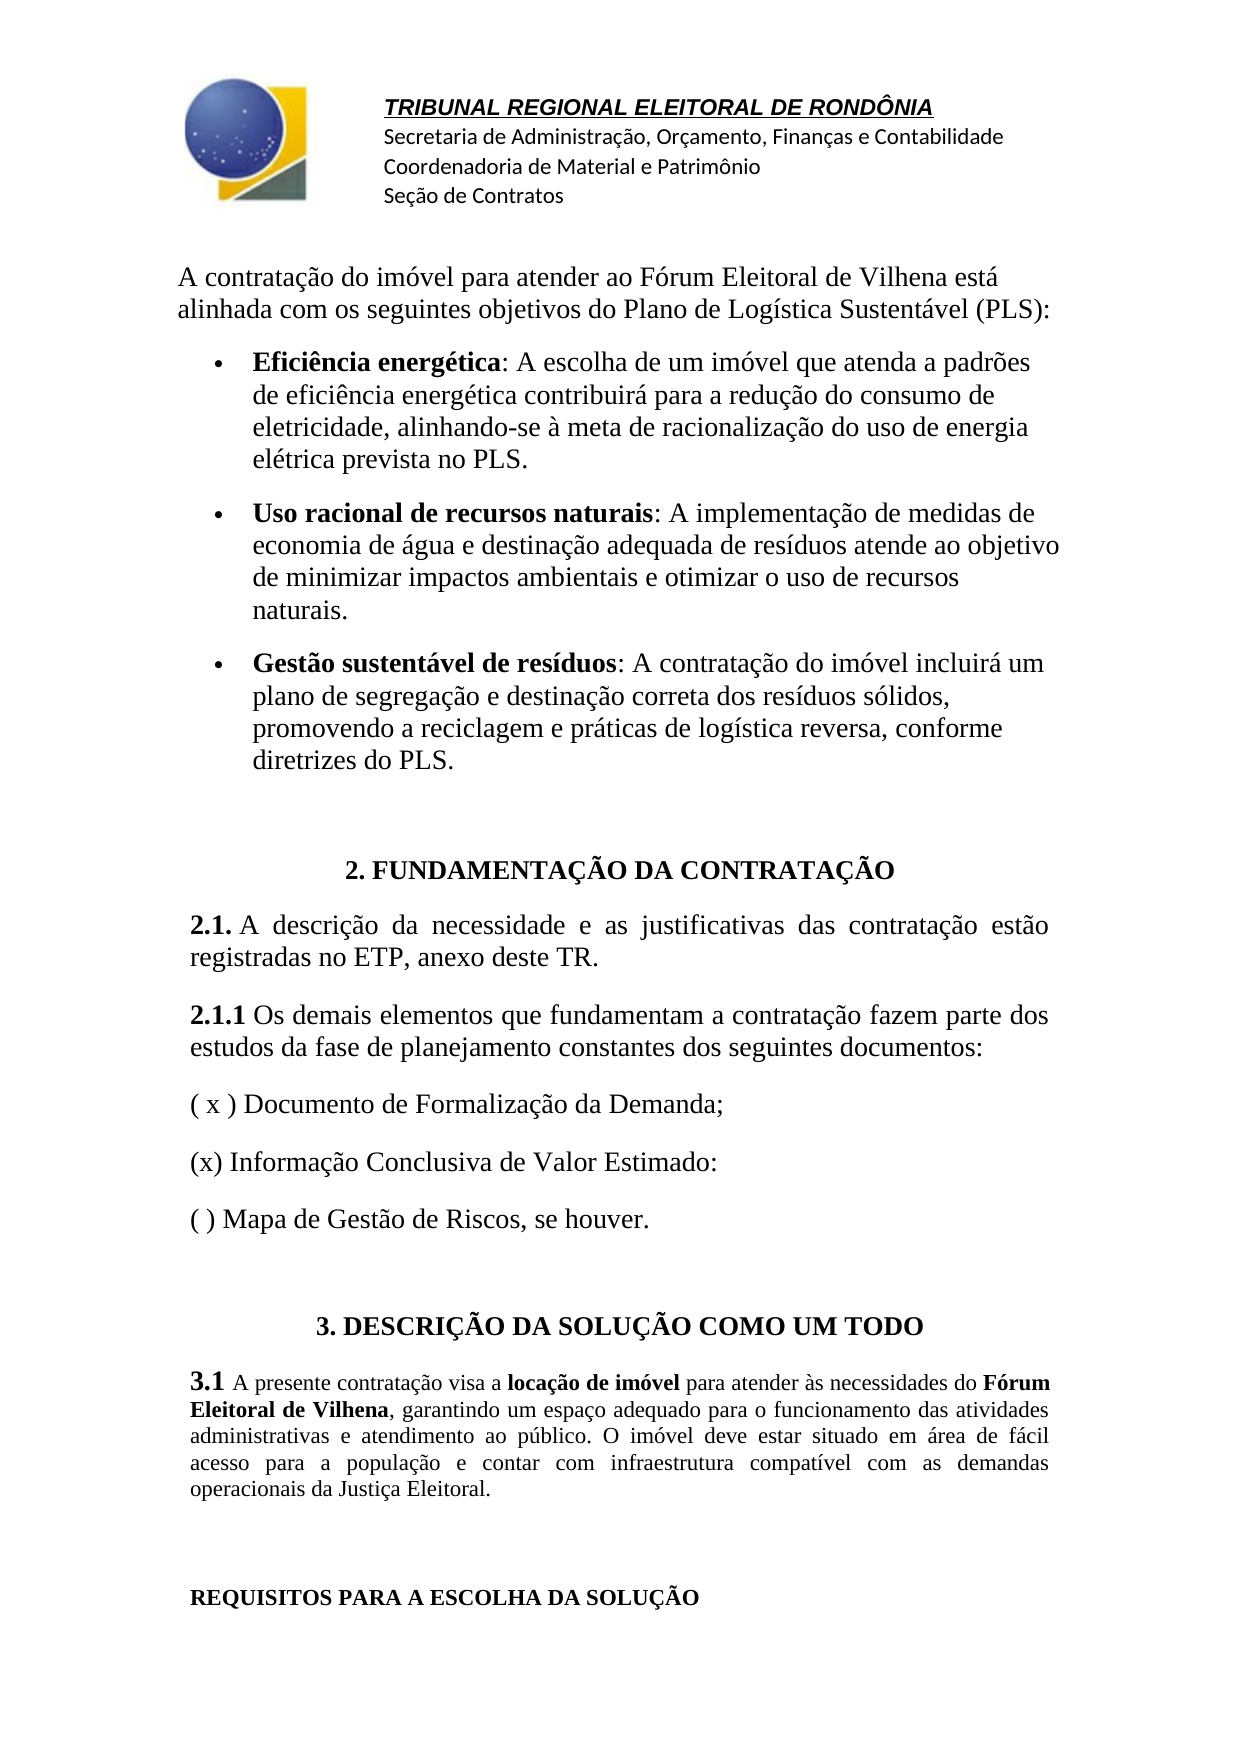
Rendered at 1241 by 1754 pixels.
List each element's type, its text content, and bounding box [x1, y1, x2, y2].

text ( ) Mapa de Gestão de Riscos, se houver. [190, 1202, 1051, 1235]
text 3.1 A presente contratação visa a locação de imóvel para atender às necessidades do Fórum Eleitoral de Vilhena, garantindo um espaço adequado para o funcionamento das atividades administrativas e atendimento ao público. O imóvel deve estar situado em área de fácil acesso para a população e contar com infraestrutura compatível com as demandas operacionais da Justiça Eleitoral. [190, 1364, 1051, 1502]
text A contratação do imóvel para atender ao Fórum Eleitoral de Vilhena está alinhada com os seguintes objetivos do Plano de Logística Sustentável (PLS): [177, 260, 1063, 324]
list Uso racional de recursos naturais: A implementação de medidas de economia de água e destinação adequada de resíduos atende ao objetivo de minimizar impactos ambientais e otimizar o uso de recursos naturais. [215, 496, 1063, 625]
text REQUISITOS PARA A ESCOLHA DA SOLUÇÃO [190, 1584, 1051, 1610]
text 2.1. A descrição da necessidade e as justificativas das contratação estão registradas no ETP, anexo deste TR. [190, 908, 1051, 973]
text 2. FUNDAMENTAÇÃO DA CONTRATAÇÃO [177, 854, 1063, 885]
text (x) Informação Conclusiva de Valor Estimado: [190, 1145, 1051, 1177]
text 2.1.1 Os demais elementos que fundamentam a contratação fazem parte dos estudos da fase de planejamento constantes dos seguintes documentos: [190, 998, 1051, 1063]
text ( x ) Documento de Formalização da Demanda; [190, 1088, 1051, 1120]
text 3. DESCRIÇÃO DA SOLUÇÃO COMO UM TODO [177, 1310, 1063, 1341]
list Gestão sustentável de resíduos: A contratação do imóvel incluirá um plano de segregação e destinação correta dos resíduos sólidos, promovendo a reciclagem e práticas de logística reversa, conforme diretrizes do PLS. [215, 646, 1063, 776]
list Eficiência energética: A escolha de um imóvel que atenda a padrões de eficiência energética contribuirá para a redução do consumo de eletricidade, alinhando-se à meta de racionalização do uso de energia elétrica prevista no PLS. [215, 345, 1063, 475]
